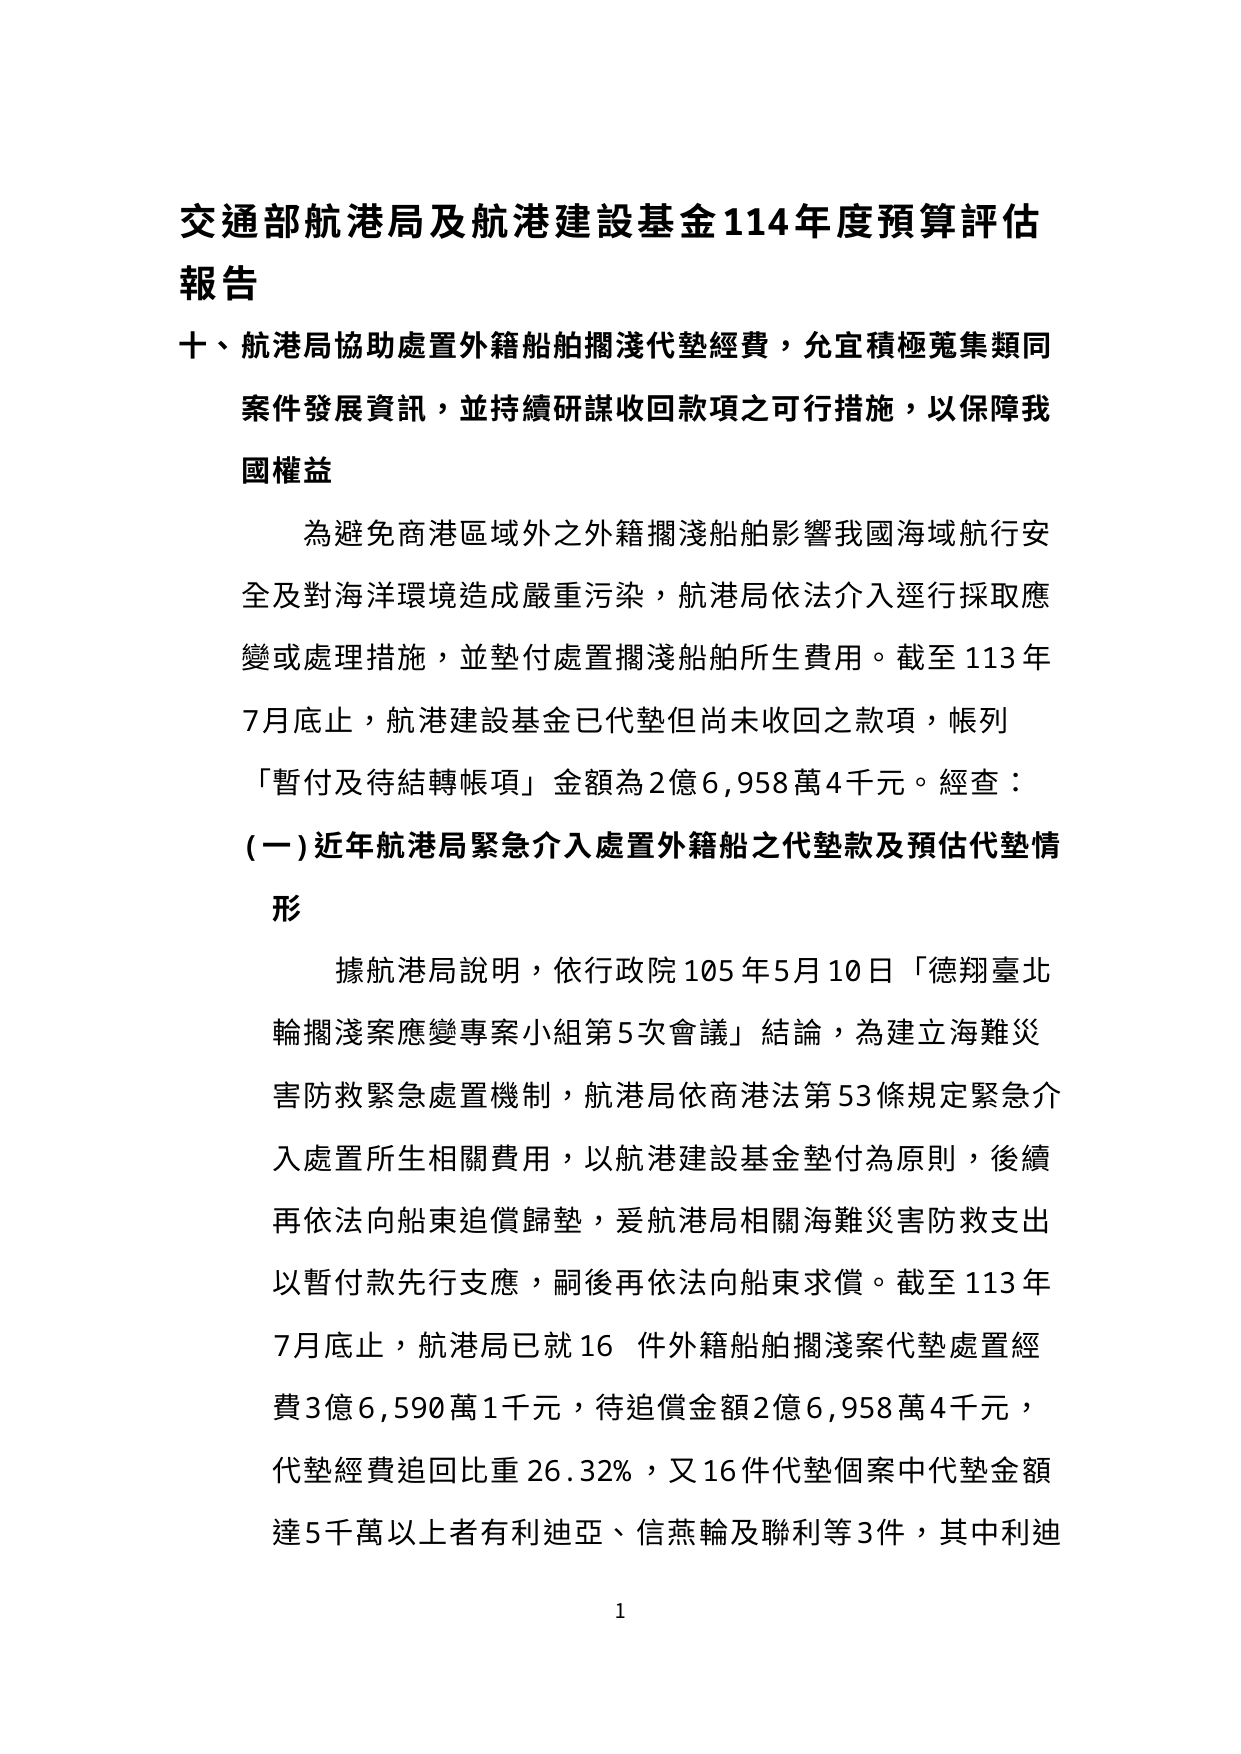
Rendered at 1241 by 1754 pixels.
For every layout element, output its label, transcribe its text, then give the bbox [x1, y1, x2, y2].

text 為避免商港區域外之外籍擱淺船舶影響我國海域航行安全及對海洋環境造成嚴重污染，航港局依法介入逕行採取應變或處理措施，並墊付處置擱淺船舶所生費用。截至113年7月底止，航港建設基金已代墊但尚未收回之款項，帳列「暫付及待結轉帳項」金額為2億6,958萬4千元。經查： [236, 490, 1063, 802]
text (一)近年航港局緊急介入處置外籍船之代墊款及預估代墊情形 [236, 802, 1063, 927]
text 交通部航港局及航港建設基金114年度預算評估報告 [177, 177, 1063, 302]
text 據航港局說明，依行政院105年5月10日「德翔臺北輪擱淺案應變專案小組第5次會議」結論，為建立海難災害防救緊急處置機制，航港局依商港法第53條規定緊急介入處置所生相關費用，以航港建設基金墊付為原則，後續再依法向船東追償歸墊，爰航港局相關海難災害防救支出以暫付款先行支應，嗣後再依法向船東求償。截至113年7月底止，航港局已就16 件外籍船舶擱淺案代墊處置經費3億6,590萬1千元，待追償金額2億6,958萬4千元，代墊經費追回比重26.32%，又16件代墊個案中代墊金額達5千萬以上者有利迪亞、信燕輪及聯利等3件，其中利迪 [266, 927, 1063, 1552]
text 十、航港局協助處置外籍船舶擱淺代墊經費，允宜積極蒐集類同案件發展資訊，並持續研謀收回款項之可行措施，以保障我國權益 [177, 302, 1063, 490]
